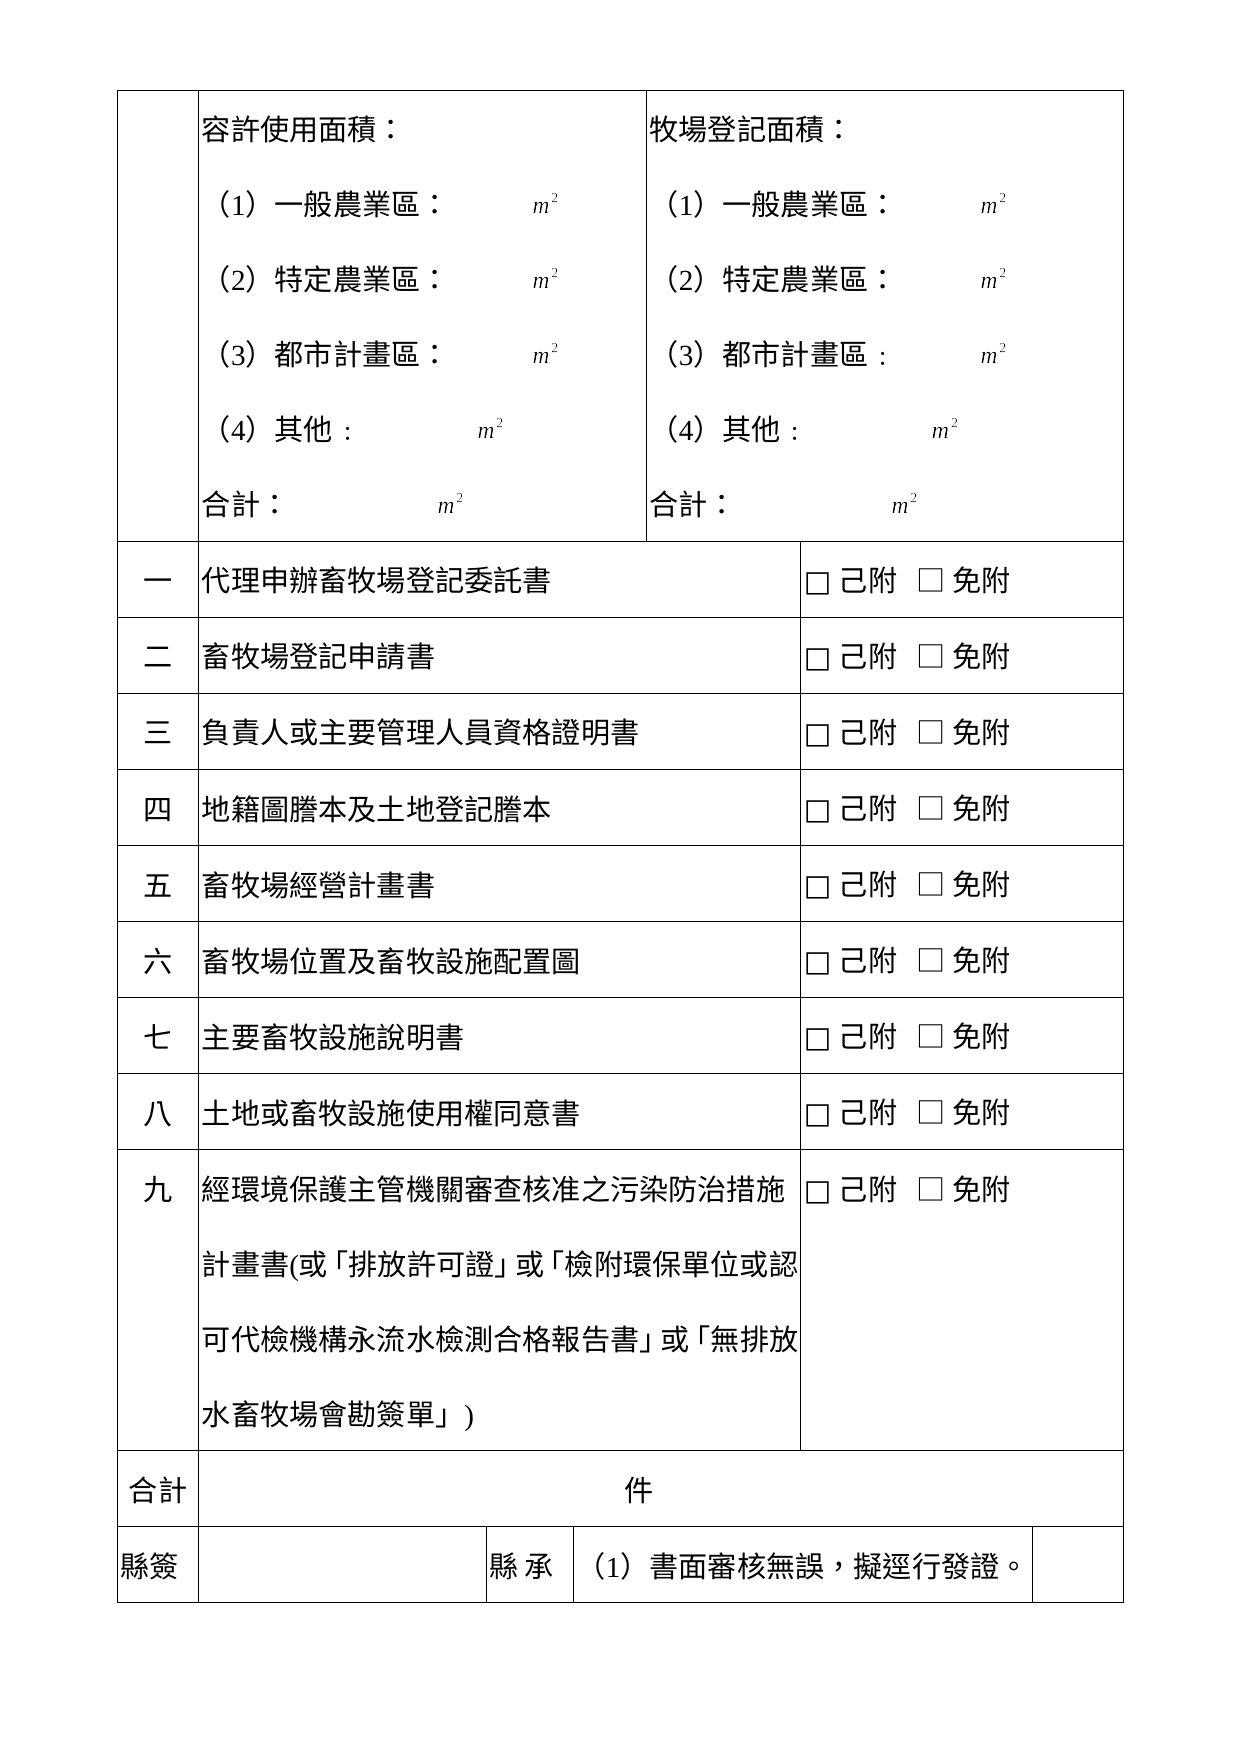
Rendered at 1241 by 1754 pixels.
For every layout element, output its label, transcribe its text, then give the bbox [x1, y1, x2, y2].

table_cell 土地或畜牧設施使用權同意書 [199, 1074, 800, 1149]
table_cell 四 [118, 770, 198, 845]
table_cell □ 己附 □ 免附 [801, 694, 1123, 769]
table_cell □ 己附 □ 免附 [801, 998, 1123, 1073]
table_cell 一 [118, 542, 198, 617]
table_cell （1）書面審核無誤，擬逕行發證。 [574, 1527, 1032, 1602]
table_cell 件 [199, 1451, 1123, 1526]
table_cell 主要畜牧設施說明書 [199, 998, 800, 1073]
table_cell 縣 承 [487, 1527, 573, 1602]
table_cell 經環境保護主管機關審查核准之污染防治措施計畫書(或「排放許可證」或「檢附環保單位或認可代檢機構永流水檢測合格報告書」或「無排放水畜牧場會勘簽單」) [199, 1150, 800, 1450]
table_cell 七 [118, 998, 198, 1073]
table_cell [1033, 1527, 1123, 1602]
table_cell □ 己附 □ 免附 [801, 922, 1123, 997]
table_cell 牧場登記面積： （1）一般農業區： （2）特定農業區： （3）都市計畫區﹕ （4）其他﹕ 合計： [647, 91, 1123, 541]
table_cell 九 [118, 1150, 198, 1450]
table_cell 八 [118, 1074, 198, 1149]
table_cell □ 己附 □ 免附 [801, 1150, 1123, 1450]
table_cell □ 己附 □ 免附 [801, 846, 1123, 921]
table_cell 畜牧場經營計畫書 [199, 846, 800, 921]
table_cell [199, 1527, 486, 1602]
table_cell 代理申辦畜牧場登記委託書 [199, 542, 800, 617]
table_cell 五 [118, 846, 198, 921]
table_cell 容許使用面積： （1）一般農業區： （2）特定農業區： （3）都市計畫區： （4）其他﹕ 合計： [199, 91, 646, 541]
table_cell 二 [118, 618, 198, 693]
table_cell 地籍圖謄本及土地登記謄本 [199, 770, 800, 845]
table_cell 合計 [118, 1451, 198, 1526]
table_cell 縣簽 [118, 1527, 198, 1602]
table_cell [118, 91, 198, 541]
table_cell 負責人或主要管理人員資格證明書 [199, 694, 800, 769]
table_cell 三 [118, 694, 198, 769]
table_cell □ 己附 □ 免附 [801, 542, 1123, 617]
table_cell □ 己附 □ 免附 [801, 1074, 1123, 1149]
table_cell 六 [118, 922, 198, 997]
table_cell 畜牧場登記申請書 [199, 618, 800, 693]
table_cell □ 己附 □ 免附 [801, 770, 1123, 845]
table_cell □ 己附 □ 免附 [801, 618, 1123, 693]
table_cell 畜牧場位置及畜牧設施配置圖 [199, 922, 800, 997]
